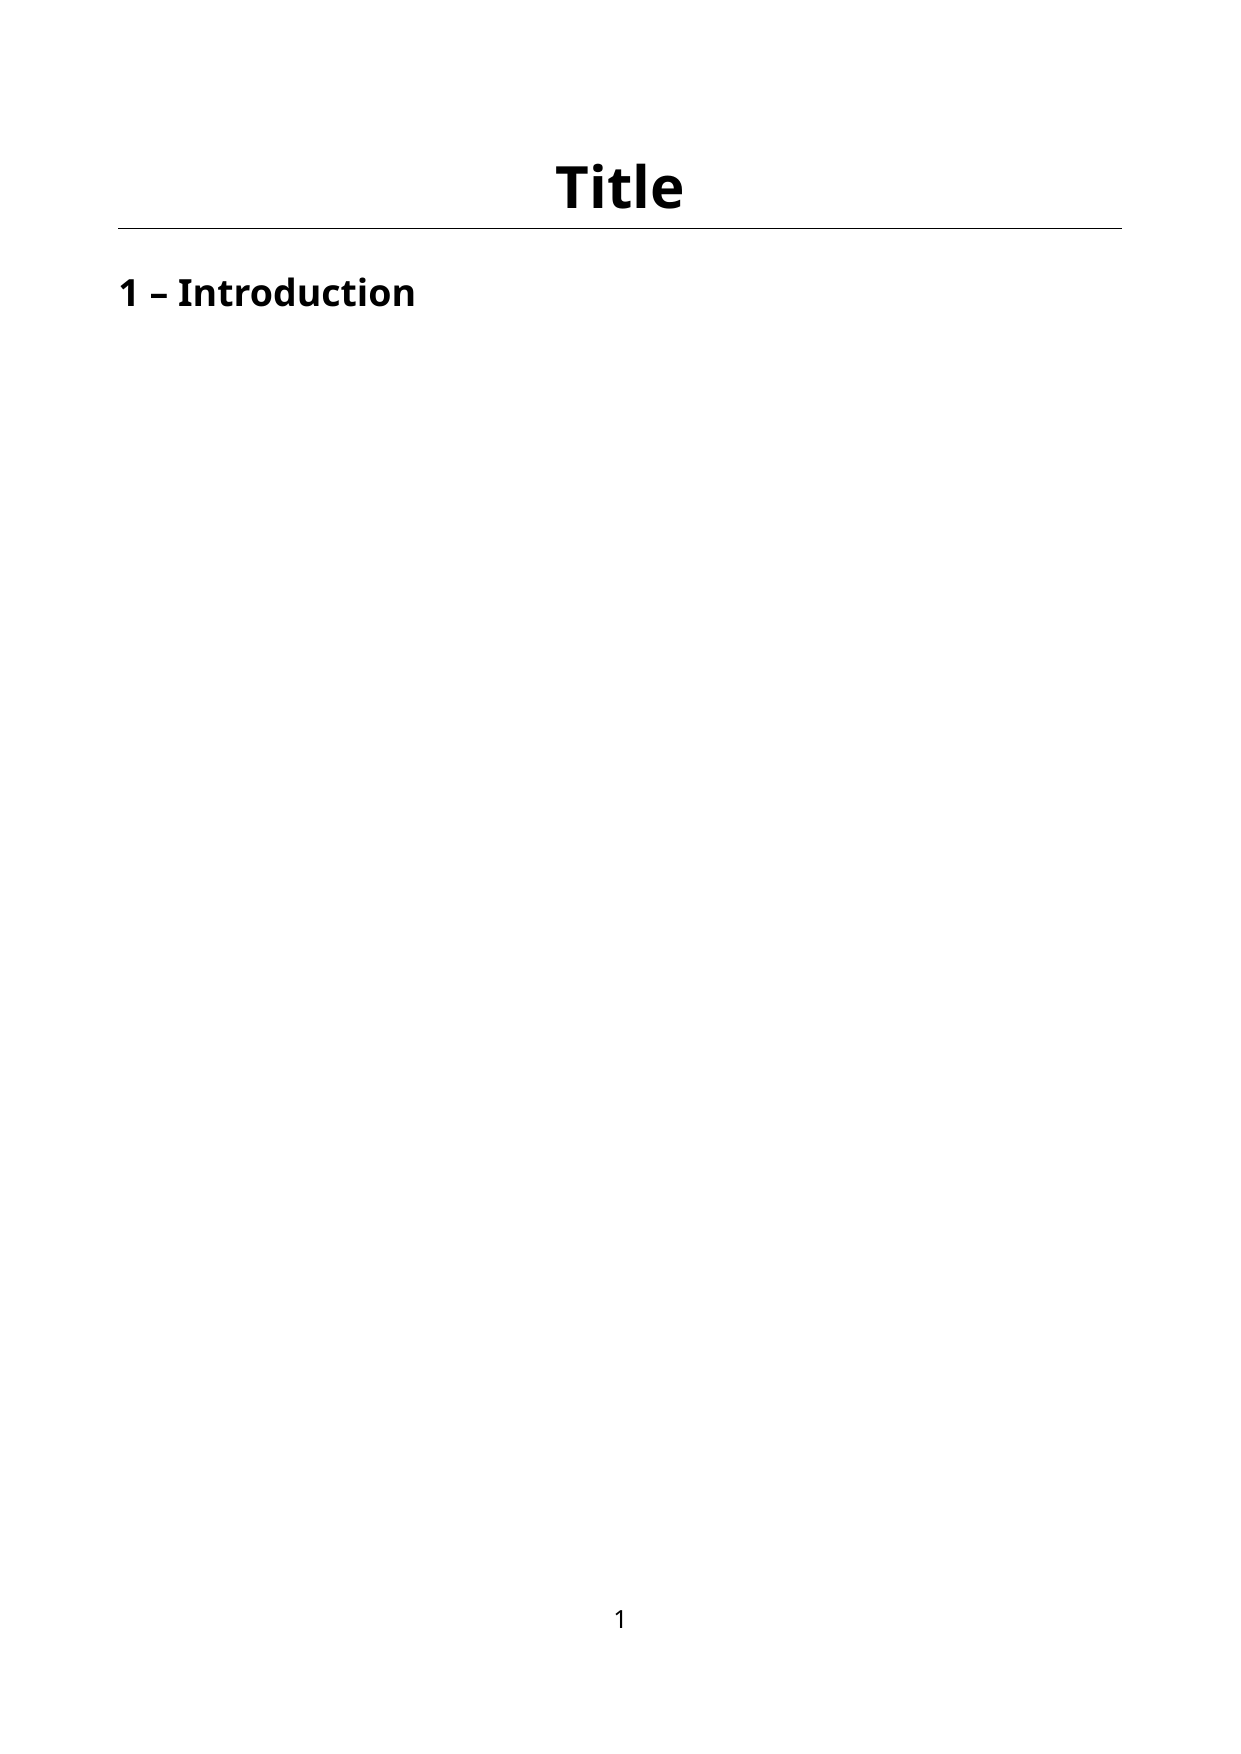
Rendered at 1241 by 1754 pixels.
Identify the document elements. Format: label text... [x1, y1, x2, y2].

title Title [118, 143, 1122, 228]
subtitle Introduction [118, 266, 1122, 317]
